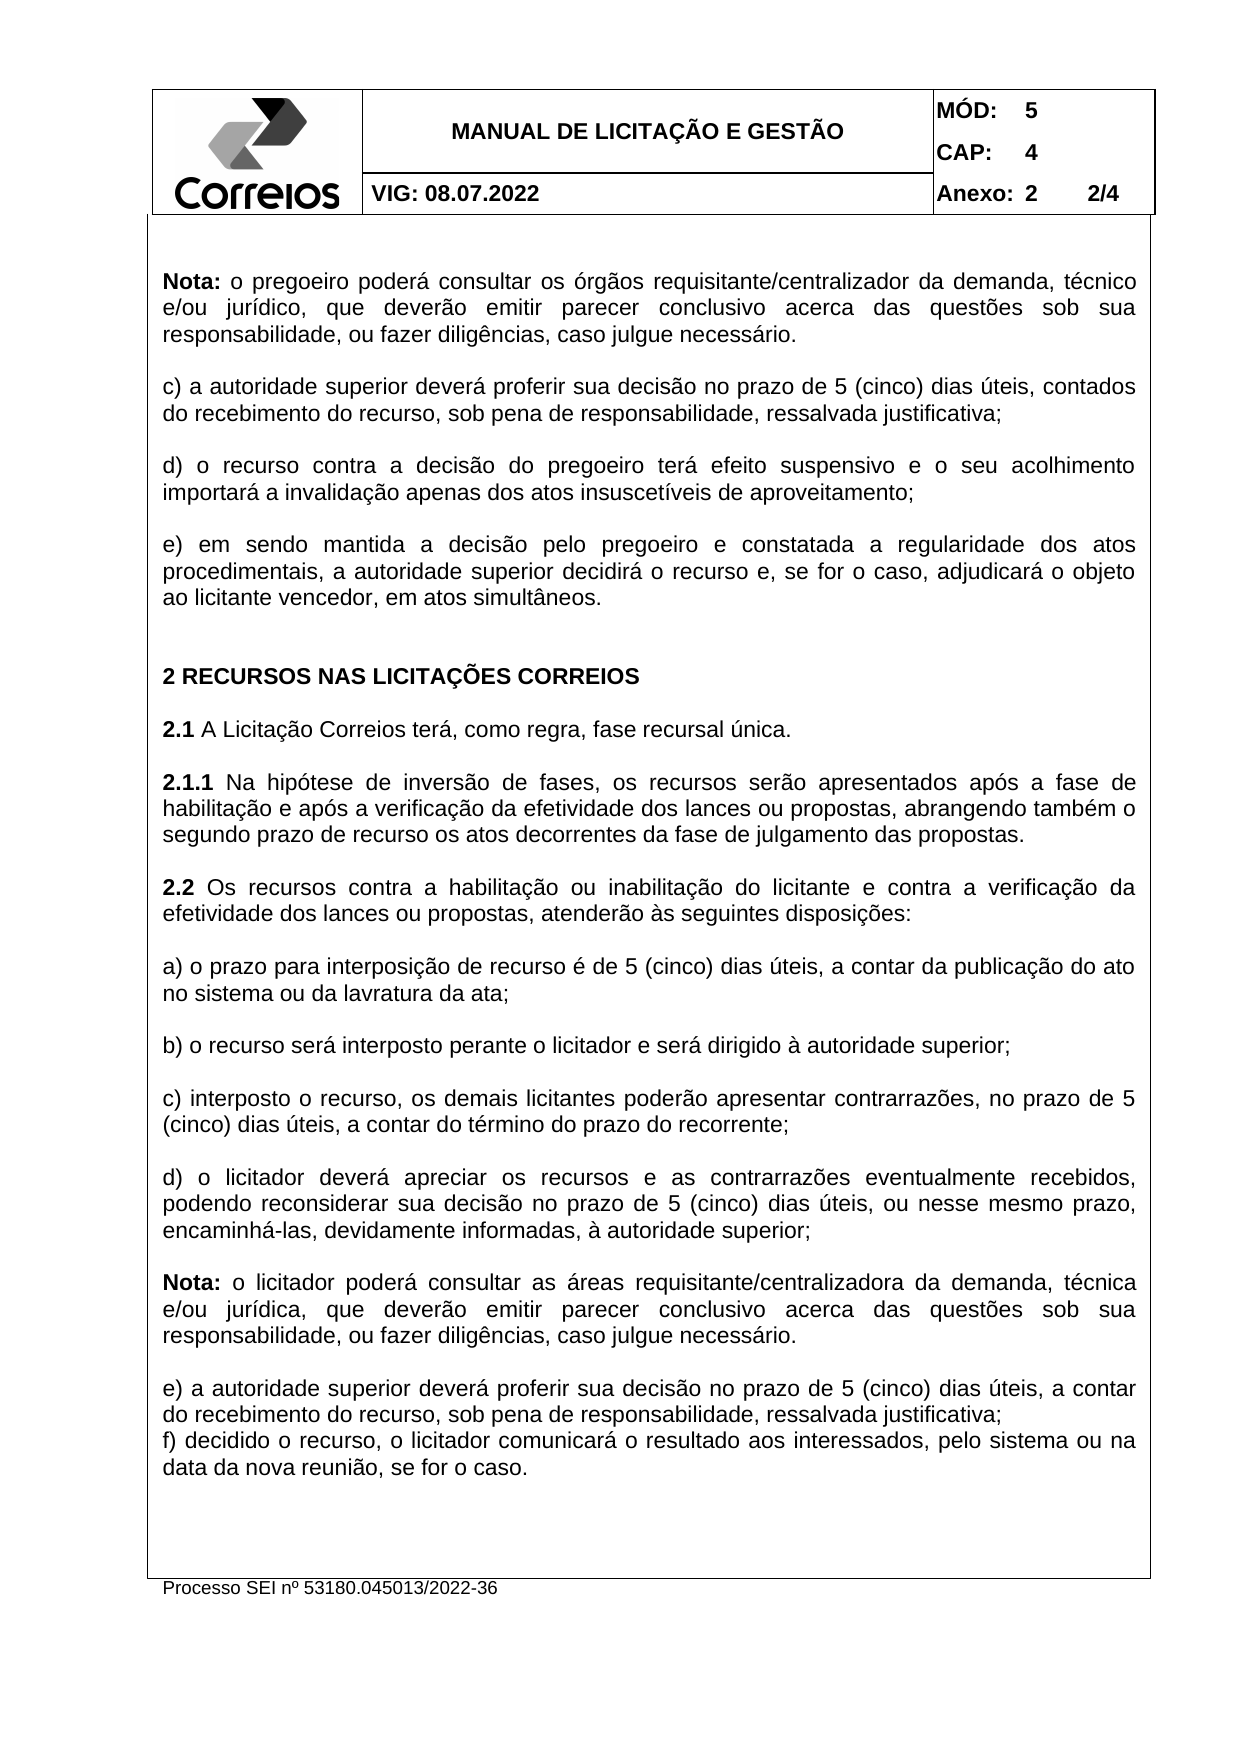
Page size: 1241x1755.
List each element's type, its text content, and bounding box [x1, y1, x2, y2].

text 2.1 A Licitação Correios terá, como regra, fase recursal única. [162, 716, 1137, 742]
text 2 RECURSOS NAS LICITAÇÕES CORREIOS [162, 663, 1137, 689]
text e) em sendo mantida a decisão pelo pregoeiro e constatada a regularidade dos atos procedimentais, a autoridade superior decidirá o recurso e, se for o caso, adjudicará o objeto ao licitante vencedor, em atos simultâneos. [162, 531, 1137, 611]
text b) o recurso será interposto perante o licitador e será dirigido à autoridade superior; [162, 1032, 1137, 1058]
text Nota: o pregoeiro poderá consultar os órgãos requisitante/centralizador da demanda, técnico e/ou jurídico, que deverão emitir parecer conclusivo acerca das questões sob sua responsabilidade, ou fazer diligências, caso julgue necessário. [162, 268, 1137, 347]
text d) o recurso contra a decisão do pregoeiro terá efeito suspensivo e o seu acolhimento importará a invalidação apenas dos atos insuscetíveis de aproveitamento; [162, 452, 1137, 505]
text c) a autoridade superior deverá proferir sua decisão no prazo de 5 (cinco) dias úteis, contados do recebimento do recurso, sob pena de responsabilidade, ressalvada justificativa; [162, 373, 1137, 426]
text 2.2 Os recursos contra a habilitação ou inabilitação do licitante e contra a verificação da efetividade dos lances ou propostas, atenderão às seguintes disposições: [162, 874, 1137, 927]
text c) interposto o recurso, os demais licitantes poderão apresentar contrarrazões, no prazo de 5 (cinco) dias úteis, a contar do término do prazo do recorrente; [162, 1085, 1137, 1138]
text 2.1.1 Na hipótese de inversão de fases, os recursos serão apresentados após a fase de habilitação e após a verificação da efetividade dos lances ou propostas, abrangendo também o segundo prazo de recurso os atos decorrentes da fase de julgamento das propostas. [162, 769, 1137, 848]
text e) a autoridade superior deverá proferir sua decisão no prazo de 5 (cinco) dias úteis, a contar do recebimento do recurso, sob pena de responsabilidade, ressalvada justificativa; [162, 1375, 1137, 1427]
text Nota: o licitador poderá consultar as áreas requisitante/centralizadora da demanda, técnica e/ou jurídica, que deverão emitir parecer conclusivo acerca das questões sob sua responsabilidade, ou fazer diligências, caso julgue necessário. [162, 1269, 1137, 1348]
text f) decidido o recurso, o licitador comunicará o resultado aos interessados, pelo sistema ou na data da nova reunião, se for o caso. [162, 1427, 1137, 1480]
text a) o prazo para interposição de recurso é de 5 (cinco) dias úteis, a contar da publicação do ato no sistema ou da lavratura da ata; [162, 953, 1137, 1006]
text d) o licitador deverá apreciar os recursos e as contrarrazões eventualmente recebidos, podendo reconsiderar sua decisão no prazo de 5 (cinco) dias úteis, ou nesse mesmo prazo, encaminhá-las, devidamente informadas, à autoridade superior; [162, 1164, 1137, 1243]
